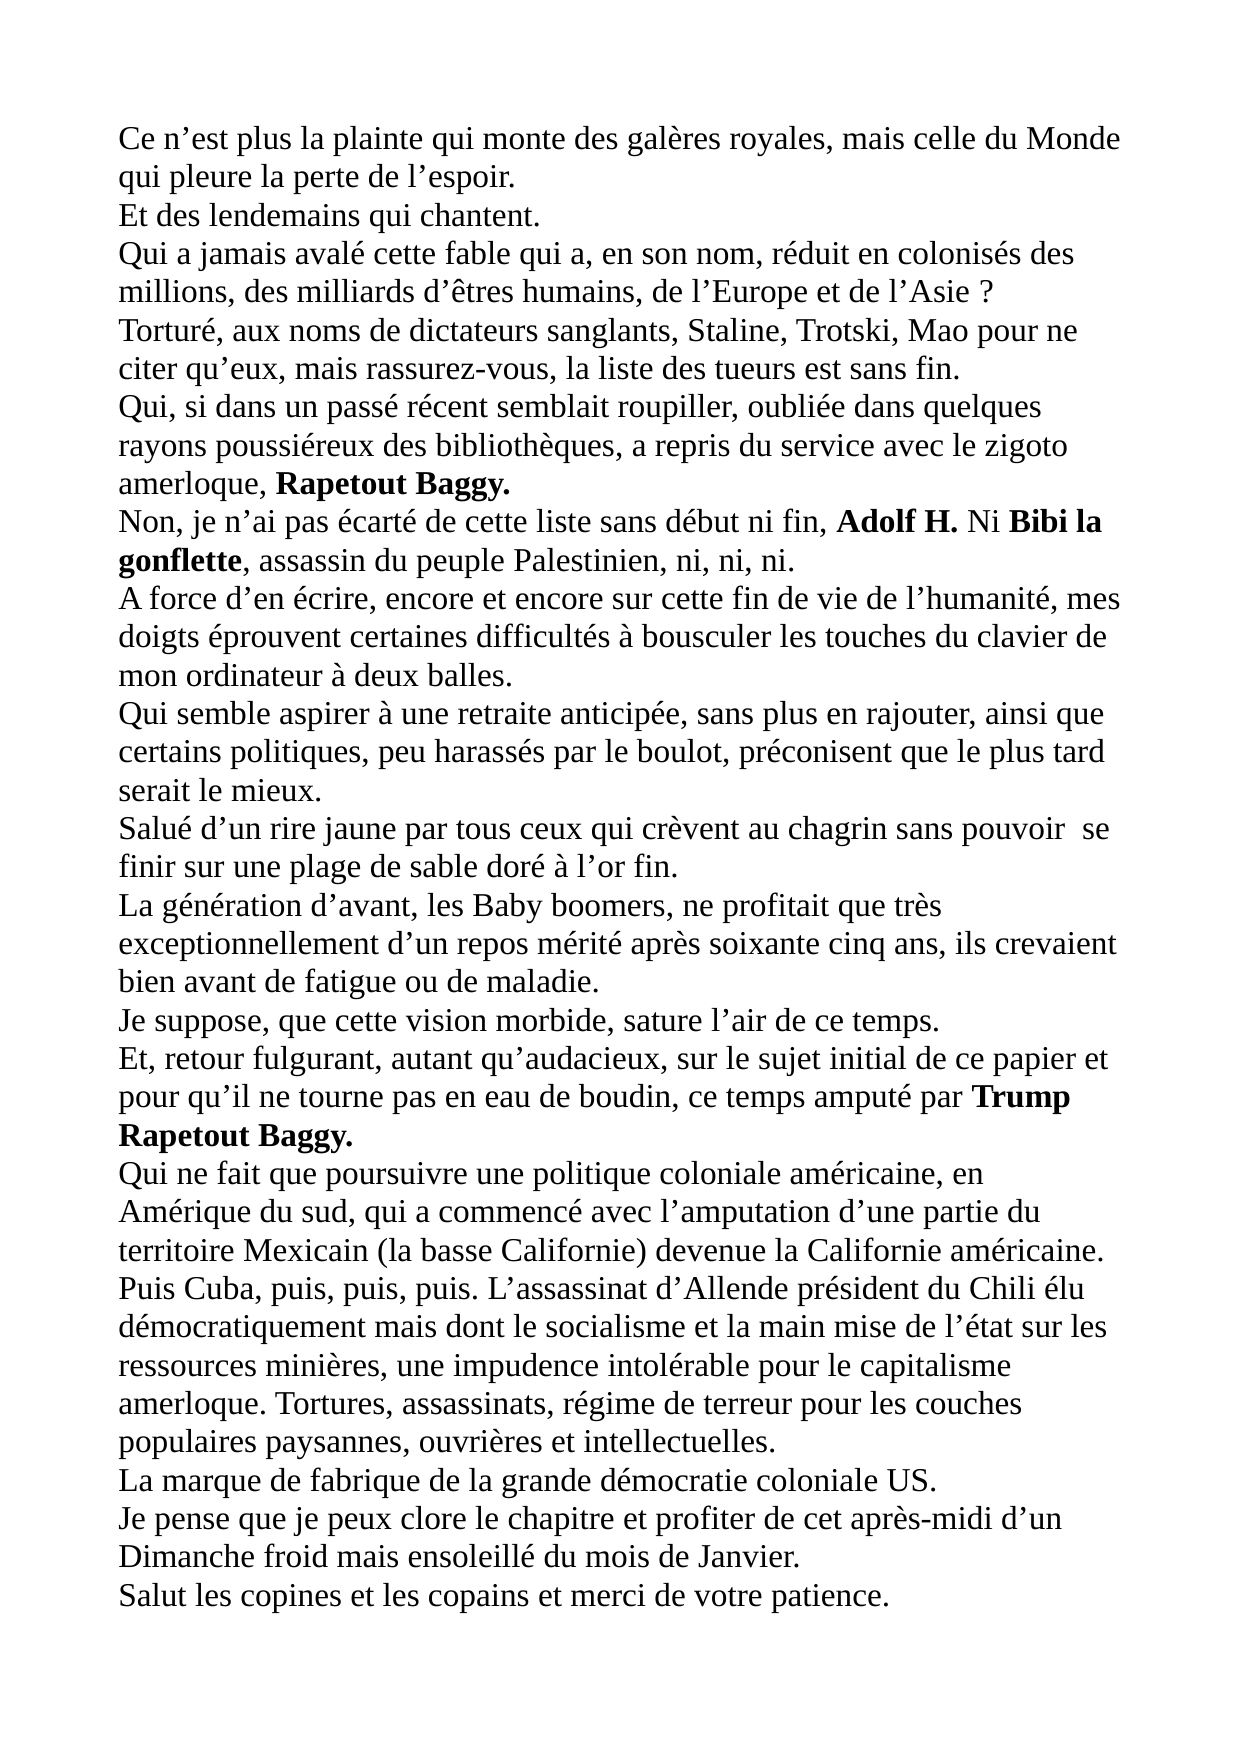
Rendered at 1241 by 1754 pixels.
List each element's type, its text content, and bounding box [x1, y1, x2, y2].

text Et, retour fulgurant, autant qu’audacieux, sur le sujet initial de ce papier et pour qu’il ne tourne pas en eau de boudin, ce temps amputé par Trump Rapetout Baggy. [118, 1038, 1122, 1153]
text La marque de fabrique de la grande démocratie coloniale US. [118, 1460, 1122, 1498]
text Salut les copines et les copains et merci de votre patience. [118, 1575, 1122, 1613]
text exceptionnellement d’un repos mérité après soixante cinq ans, ils crevaient bien avant de fatigue ou de maladie. [118, 923, 1122, 1000]
text La génération d’avant, les Baby boomers, ne profitait que très [118, 885, 1122, 923]
text Salué d’un rire jaune par tous ceux qui crèvent au chagrin sans pouvoir se finir sur une plage de sable doré à l’or fin. [118, 808, 1122, 885]
text Et des lendemains qui chantent. [118, 195, 1122, 233]
text Qui a jamais avalé cette fable qui a, en son nom, réduit en colonisés des millions, des milliards d’êtres humains, de l’Europe et de l’Asie ? [118, 233, 1122, 310]
text Ce n’est plus la plainte qui monte des galères royales, mais celle du Monde qui pleure la perte de l’espoir. [118, 118, 1122, 195]
text Qui semble aspirer à une retraite anticipée, sans plus en rajouter, ainsi que certains politiques, peu harassés par le boulot, préconisent que le plus tard serait le mieux. [118, 693, 1122, 808]
text Qui, si dans un passé récent semblait roupiller, oubliée dans quelques rayons poussiéreux des bibliothèques, a repris du service avec le zigoto amerloque, Rapetout Baggy. [118, 386, 1122, 501]
text Je pense que je peux clore le chapitre et profiter de cet après-midi d’un Dimanche froid mais ensoleillé du mois de Janvier. [118, 1498, 1122, 1575]
text Non, je n’ai pas écarté de cette liste sans début ni fin, Adolf H. Ni Bibi la gonflette, assassin du peuple Palestinien, ni, ni, ni. [118, 501, 1122, 578]
text A force d’en écrire, encore et encore sur cette fin de vie de l’humanité, mes doigts éprouvent certaines difficultés à bousculer les touches du clavier de mon ordinateur à deux balles. [118, 578, 1122, 693]
text Je suppose, que cette vision morbide, sature l’air de ce temps. [118, 1000, 1122, 1038]
text Qui ne fait que poursuivre une politique coloniale américaine, en Amérique du sud, qui a commencé avec l’amputation d’une partie du territoire Mexicain (la basse Californie) devenue la Californie américaine. Puis Cuba, puis, puis, puis. L’assassinat d’Allende président du Chili élu démocratiquement mais dont le socialisme et la main mise de l’état sur les ressources minières, une impudence intolérable pour le capitalisme amerloque. Tortures, assassinats, régime de terreur pour les couches populaires paysannes, ouvrières et intellectuelles. [118, 1153, 1122, 1460]
text Torturé, aux noms de dictateurs sanglants, Staline, Trotski, Mao pour ne citer qu’eux, mais rassurez-vous, la liste des tueurs est sans fin. [118, 310, 1122, 386]
